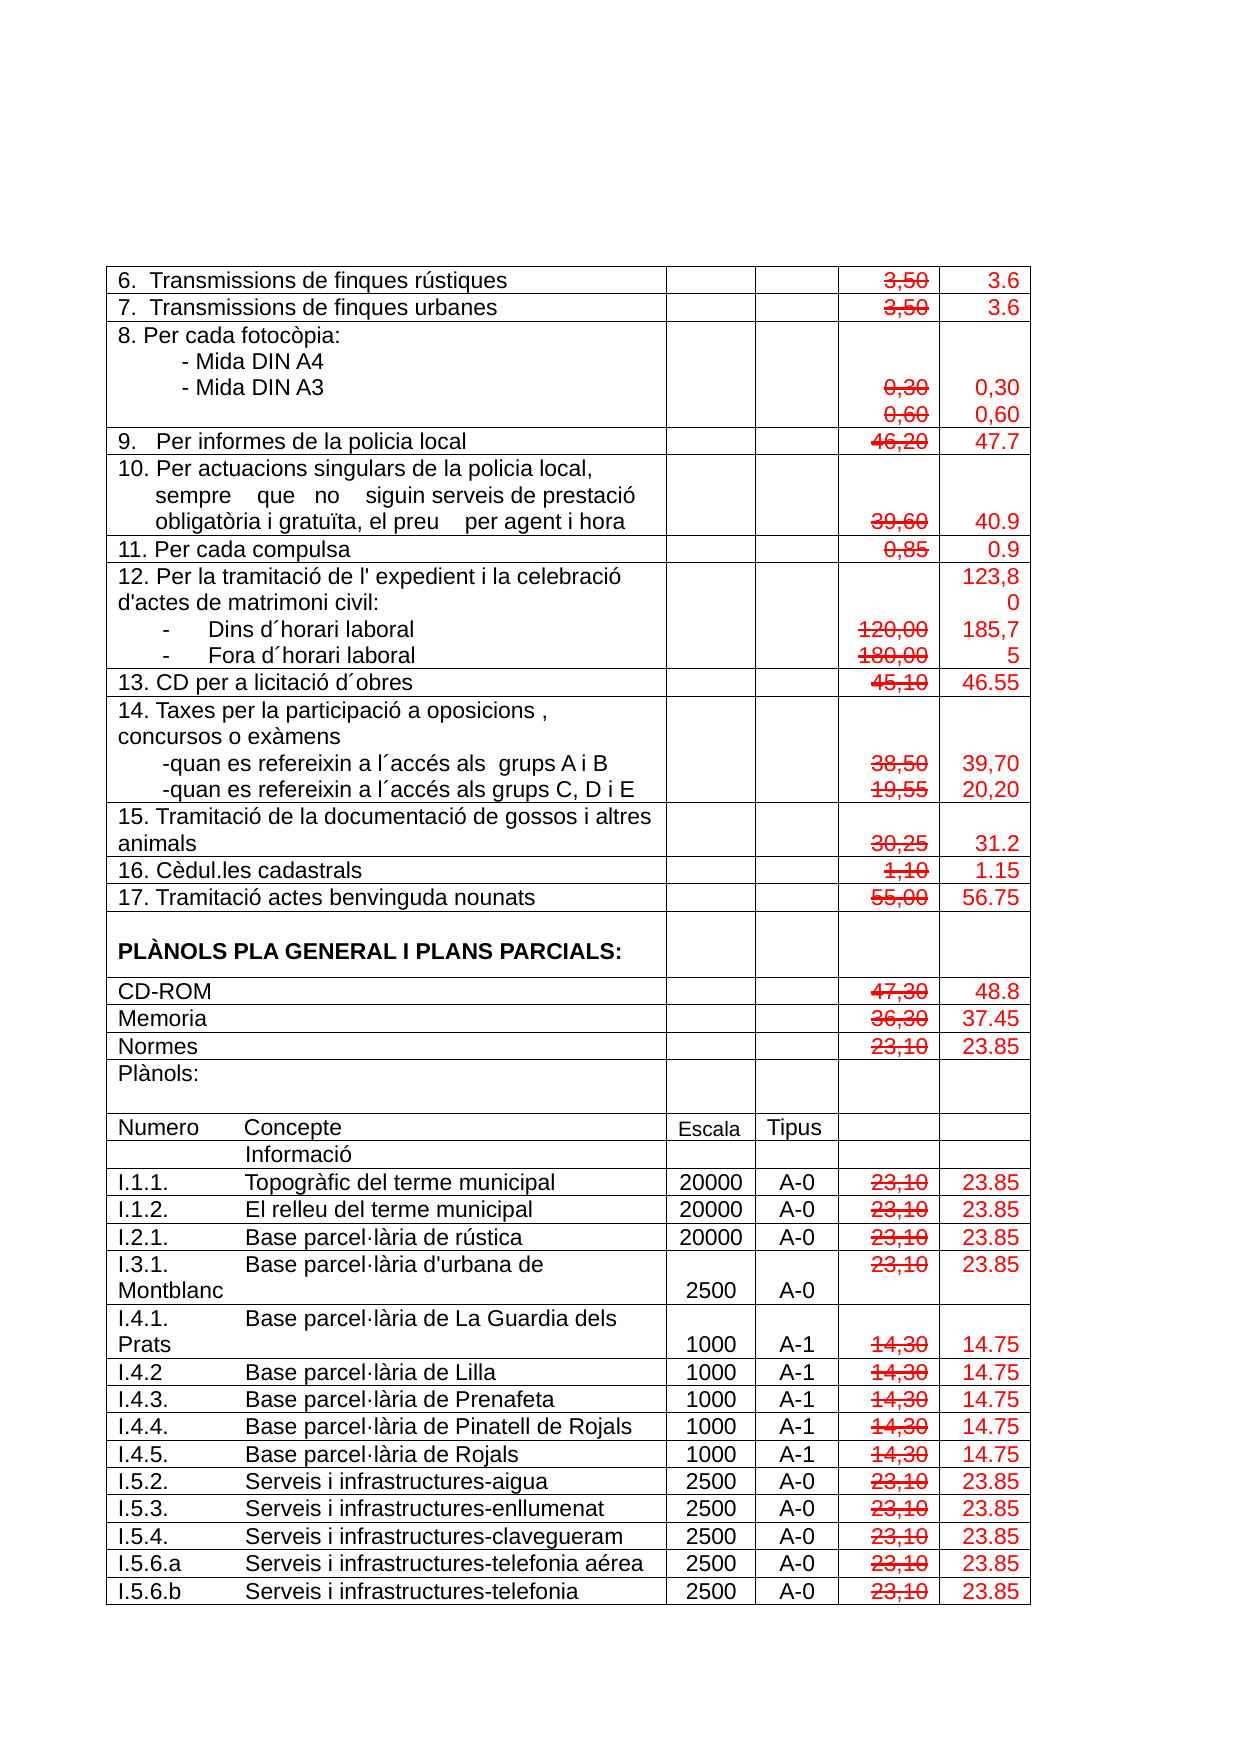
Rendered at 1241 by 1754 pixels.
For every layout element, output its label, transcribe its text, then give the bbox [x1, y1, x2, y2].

table_cell [756, 1005, 838, 1032]
table_cell Tipus [756, 1114, 838, 1140]
table_cell A-1 [756, 1386, 838, 1412]
table_cell 3,6 [940, 267, 1030, 293]
table_cell 23,85 [940, 1169, 1030, 1195]
table_cell 40,9 [940, 455, 1030, 534]
table_cell [756, 803, 838, 856]
table_cell 46,55 [940, 669, 1030, 696]
table_cell 14,75 [940, 1413, 1030, 1439]
table_cell 3,50 [839, 294, 939, 321]
table_cell [667, 669, 755, 696]
table_cell [667, 294, 755, 321]
table_cell A-0 [756, 1495, 838, 1522]
table_cell 23,10 [839, 1523, 939, 1549]
table_cell 23,10 [839, 1169, 939, 1195]
table_cell 23,85 [940, 1224, 1030, 1250]
table_cell [756, 563, 838, 668]
table_cell 14,30 [839, 1359, 939, 1385]
table_cell 23,10 [839, 1196, 939, 1222]
table_cell 39,70 20,20 [940, 697, 1030, 802]
table_cell 2500 [667, 1523, 755, 1549]
table_cell [756, 455, 838, 534]
table_cell 56,75 [940, 884, 1030, 911]
table_cell 23,85 [940, 1468, 1030, 1494]
table_cell [756, 1141, 838, 1168]
table_cell A-1 [756, 1441, 838, 1467]
table_cell 23,85 [940, 1550, 1030, 1577]
table_cell 14,30 [839, 1441, 939, 1467]
table_cell 2500 [667, 1251, 755, 1304]
table_cell I.5.2. Serveis i infrastructures-aigua [107, 1468, 666, 1494]
table_cell [667, 697, 755, 802]
table_cell [667, 1141, 755, 1168]
table_cell [756, 884, 838, 911]
table_cell [756, 536, 838, 562]
table_cell 23,10 [839, 1468, 939, 1494]
table_cell 123,80 185,75 [940, 563, 1030, 668]
table_cell 1,10 [839, 857, 939, 883]
table_cell 0,30 0,60 [839, 322, 939, 427]
table_cell 12. Per la tramitació de l' expedient i la celebració d'actes de matrimoni civil: - Dins d´horari laboral - Fora d´horari laboral [107, 563, 666, 668]
table_cell 23,85 [940, 1495, 1030, 1522]
table_cell A-0 [756, 1169, 838, 1195]
table_cell 36,30 [839, 1005, 939, 1032]
table_cell 11. Per cada compulsa [107, 536, 666, 562]
table_cell Informació [107, 1141, 666, 1168]
table_cell CD-ROM [107, 978, 666, 1004]
table_cell 30,25 [839, 803, 939, 856]
table_cell Normes [107, 1033, 666, 1059]
table_cell 0,85 [839, 536, 939, 562]
table_cell [940, 912, 1030, 977]
table_cell 20000 [667, 1196, 755, 1222]
table_cell 23,10 [839, 1224, 939, 1250]
table_cell 14,30 [839, 1305, 939, 1357]
table_cell I.4.4. Base parcel·lària de Pinatell de Rojals [107, 1413, 666, 1439]
table_cell 6. Transmissions de finques rústiques [107, 267, 666, 293]
table_cell A-0 [756, 1468, 838, 1494]
table_cell A-0 [756, 1196, 838, 1222]
table_cell [667, 455, 755, 534]
table_cell [667, 884, 755, 911]
table_cell Escala [667, 1114, 755, 1140]
table_cell [667, 428, 755, 454]
table_cell I.5.6.b Serveis i infrastructures-telefonia [107, 1578, 666, 1604]
table_cell [839, 1114, 939, 1140]
table_cell 13. CD per a licitació d´obres [107, 669, 666, 696]
table_cell [940, 1060, 1030, 1113]
table_cell 20000 [667, 1169, 755, 1195]
table_cell 38,50 19,55 [839, 697, 939, 802]
table_cell [667, 803, 755, 856]
table_cell 23,10 [839, 1578, 939, 1604]
table_cell [756, 428, 838, 454]
table_cell 0,30 0,60 [940, 322, 1030, 427]
table_cell [839, 1141, 939, 1168]
table_cell 1000 [667, 1413, 755, 1439]
table_cell 23,10 [839, 1251, 939, 1304]
table_cell 14,75 [940, 1386, 1030, 1412]
table_cell 1000 [667, 1441, 755, 1467]
table_cell [756, 1033, 838, 1059]
table_cell 14,75 [940, 1305, 1030, 1357]
table_cell 7. Transmissions de finques urbanes [107, 294, 666, 321]
table_cell I.4.1. Base parcel·lària de La Guardia dels Prats [107, 1305, 666, 1357]
table_cell 23,85 [940, 1196, 1030, 1222]
table_cell 16. Cèdul.les cadastrals [107, 857, 666, 883]
table_cell 55,00 [839, 884, 939, 911]
table_cell [756, 267, 838, 293]
table_cell A-0 [756, 1578, 838, 1604]
table_cell A-0 [756, 1224, 838, 1250]
table_cell [940, 1141, 1030, 1168]
table_cell 1,15 [940, 857, 1030, 883]
table_cell 23,10 [839, 1550, 939, 1577]
table_cell I.1.2. El relleu del terme municipal [107, 1196, 666, 1222]
table_cell 14,75 [940, 1359, 1030, 1385]
table_cell 46,20 [839, 428, 939, 454]
table_cell A-0 [756, 1251, 838, 1304]
table_cell 2500 [667, 1495, 755, 1522]
table_cell I.5.6.a Serveis i infrastructures-telefonia aérea [107, 1550, 666, 1577]
table_cell [667, 1033, 755, 1059]
table_cell PLÀNOLS PLA GENERAL I PLANS PARCIALS: [107, 912, 666, 977]
table_cell [667, 322, 755, 427]
table_cell 23,85 [940, 1578, 1030, 1604]
table_cell [667, 563, 755, 668]
table_cell 3,50 [839, 267, 939, 293]
table_cell [667, 978, 755, 1004]
table_cell 23,10 [839, 1495, 939, 1522]
table_cell [667, 1060, 755, 1113]
table_cell A-0 [756, 1550, 838, 1577]
table_cell [839, 912, 939, 977]
table_cell Plànols: [107, 1060, 666, 1113]
table_cell [756, 1060, 838, 1113]
table_cell 47,30 [839, 978, 939, 1004]
table_cell 1000 [667, 1359, 755, 1385]
table_cell 23,10 [839, 1033, 939, 1059]
table_cell 14,30 [839, 1413, 939, 1439]
table_cell [756, 978, 838, 1004]
table_cell I.2.1. Base parcel·lària de rústica [107, 1224, 666, 1250]
table_cell 31,2 [940, 803, 1030, 856]
table_cell 1000 [667, 1305, 755, 1357]
table_cell 15. Tramitació de la documentació de gossos i altres animals [107, 803, 666, 856]
table_cell 14,30 [839, 1386, 939, 1412]
table_cell [667, 1005, 755, 1032]
table_cell 9. Per informes de la policia local [107, 428, 666, 454]
table_cell 14. Taxes per la participació a oposicions , concursos o exàmens -quan es refereixin a l´accés als grups A i B -quan es refereixin a l´accés als grups C, D i E [107, 697, 666, 802]
table_cell I.5.4. Serveis i infrastructures-clavegueram [107, 1523, 666, 1549]
table_cell [667, 857, 755, 883]
table_cell 39,60 [839, 455, 939, 534]
table_cell Memoria [107, 1005, 666, 1032]
table_cell 45,10 [839, 669, 939, 696]
table_cell 20000 [667, 1224, 755, 1250]
table_cell I.3.1. Base parcel·lària d'urbana de Montblanc [107, 1251, 666, 1304]
table_cell [667, 536, 755, 562]
table_cell 23,85 [940, 1251, 1030, 1304]
table_cell 8. Per cada fotocòpia: - Mida DIN A4 - Mida DIN A3 [107, 322, 666, 427]
table_cell A-0 [756, 1523, 838, 1549]
table_cell A-1 [756, 1305, 838, 1357]
table_cell 37,45 [940, 1005, 1030, 1032]
table_cell 2500 [667, 1468, 755, 1494]
table_cell 10. Per actuacions singulars de la policia local, sempre que no siguin serveis de prestació obligatòria i gratuïta, el preu per agent i hora [107, 455, 666, 534]
table_cell [756, 669, 838, 696]
table_cell [940, 1114, 1030, 1140]
table_cell 14,75 [940, 1441, 1030, 1467]
table_cell [756, 697, 838, 802]
table_cell 3,6 [940, 294, 1030, 321]
table_cell Numero Concepte [107, 1114, 666, 1140]
table_cell I.4.3. Base parcel·lària de Prenafeta [107, 1386, 666, 1412]
table_cell [667, 912, 755, 977]
table_cell 48,8 [940, 978, 1030, 1004]
table_cell [839, 1060, 939, 1113]
table_cell I.1.1. Topogràfic del terme municipal [107, 1169, 666, 1195]
table_cell 17. Tramitació actes benvinguda nounats [107, 884, 666, 911]
table_cell I.4.5. Base parcel·lària de Rojals [107, 1441, 666, 1467]
table_cell [756, 857, 838, 883]
table_cell 2500 [667, 1550, 755, 1577]
table_cell A-1 [756, 1359, 838, 1385]
table_cell 1000 [667, 1386, 755, 1412]
table_cell A-1 [756, 1413, 838, 1439]
table_cell 23,85 [940, 1033, 1030, 1059]
table_cell 47,7 [940, 428, 1030, 454]
table_cell [756, 912, 838, 977]
table_cell [756, 294, 838, 321]
table_cell 2500 [667, 1578, 755, 1604]
table_cell 0,9 [940, 536, 1030, 562]
table_cell [756, 322, 838, 427]
table_cell I.4.2 Base parcel·lària de Lilla [107, 1359, 666, 1385]
table_cell 120,00 180,00 [839, 563, 939, 668]
table_cell 23,85 [940, 1523, 1030, 1549]
table_cell I.5.3. Serveis i infrastructures-enllumenat [107, 1495, 666, 1522]
table_cell [667, 267, 755, 293]
